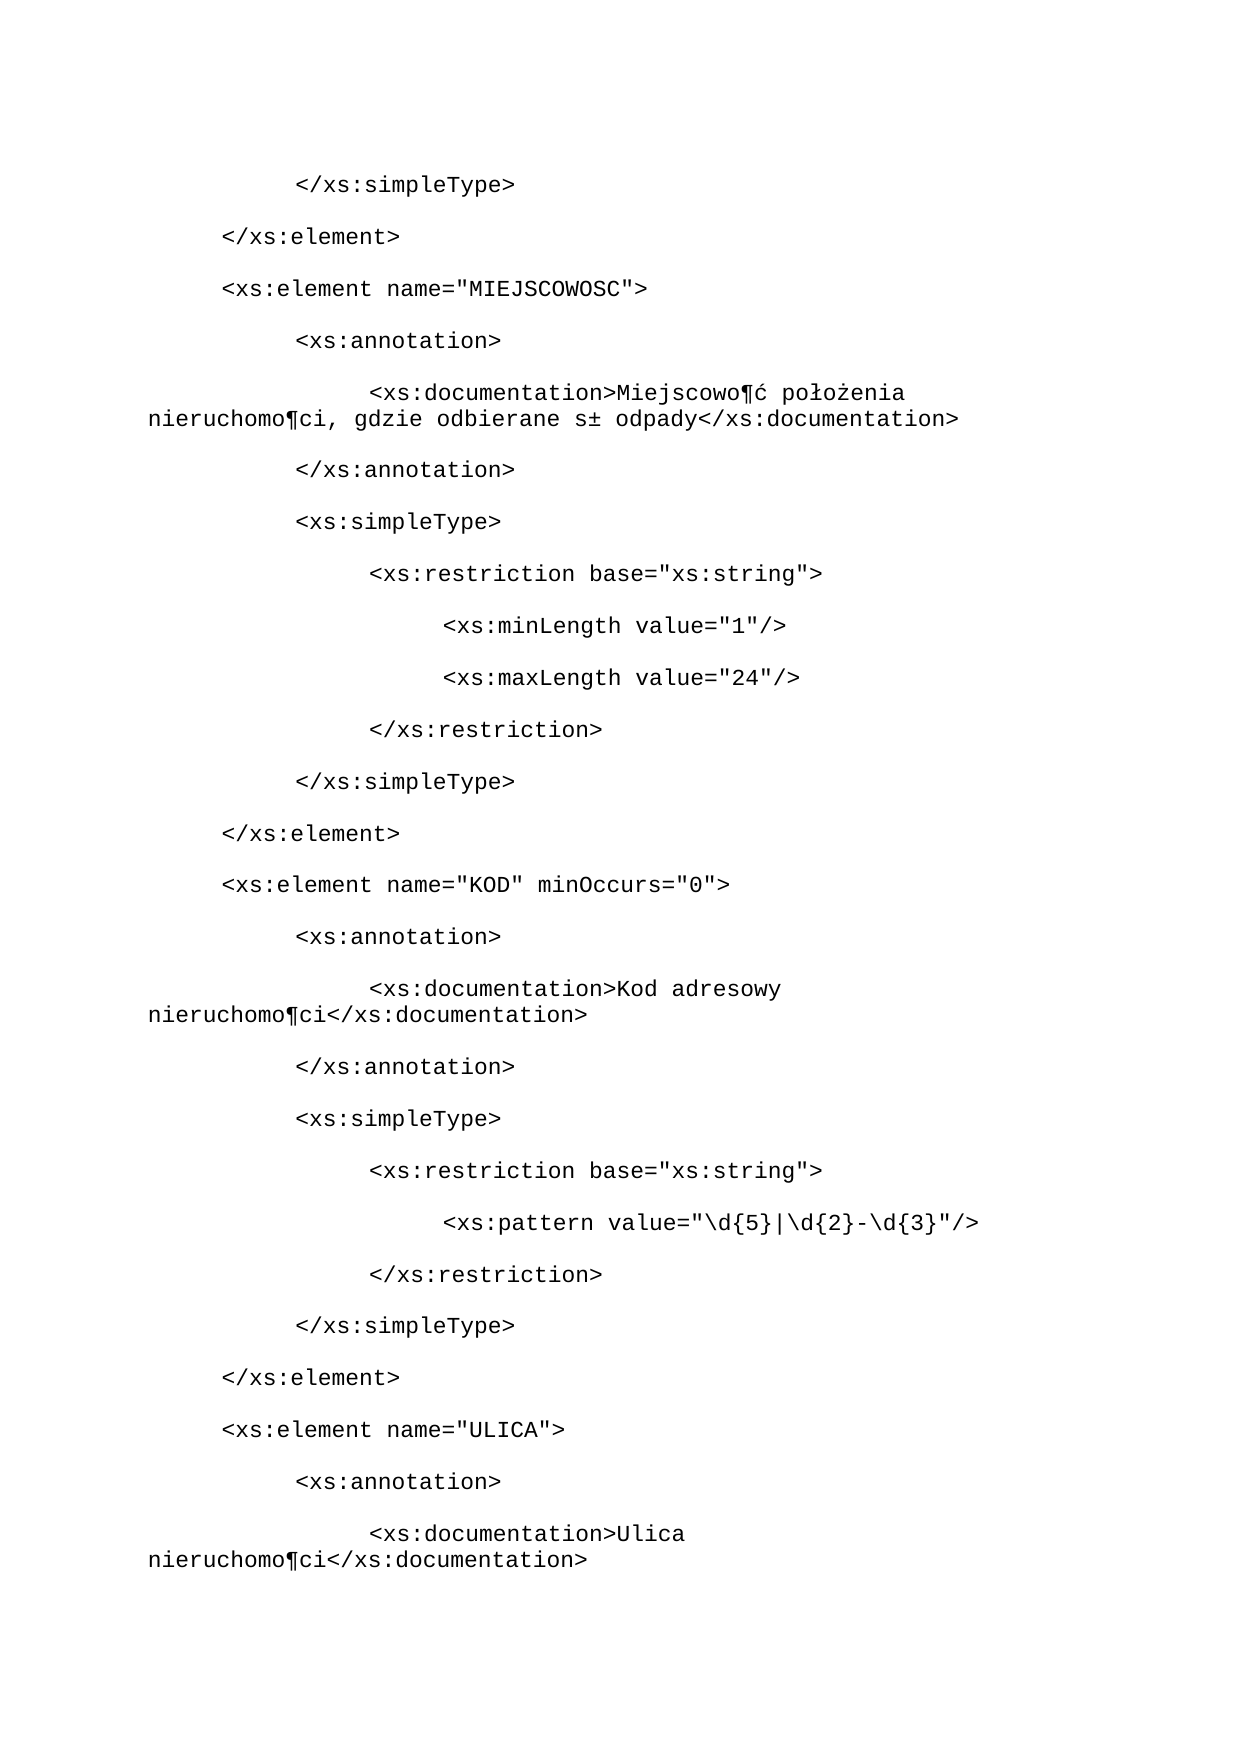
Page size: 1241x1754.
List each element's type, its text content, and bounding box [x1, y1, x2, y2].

text <xs:annotation> [148, 303, 1093, 355]
text </xs:annotation> [148, 1029, 1093, 1081]
text <xs:restriction base="xs:string"> [148, 1133, 1093, 1185]
text <xs:element name="KOD" minOccurs="0"> [148, 848, 1093, 900]
text <xs:simpleType> [148, 485, 1093, 537]
text <xs:documentation>Kod adresowy nieruchomo¶ci</xs:documentation> [148, 952, 1093, 1029]
text <xs:annotation> [148, 1444, 1093, 1496]
text <xs:simpleType> [148, 1081, 1093, 1133]
text </xs:element> [148, 796, 1093, 848]
text </xs:simpleType> [148, 148, 1093, 199]
text </xs:restriction> [148, 692, 1093, 744]
text </xs:element> [148, 1341, 1093, 1393]
text <xs:restriction base="xs:string"> [148, 537, 1093, 588]
text </xs:simpleType> [148, 1289, 1093, 1341]
text <xs:documentation>Miejscowo¶ć położenia nieruchomo¶ci, gdzie odbierane s± odpady</xs:documentation> [148, 355, 1093, 433]
text </xs:element> [148, 199, 1093, 251]
text </xs:restriction> [148, 1237, 1093, 1289]
text <xs:maxLength value="24"/> [148, 640, 1093, 692]
text <xs:element name="MIEJSCOWOSC"> [148, 251, 1093, 303]
text <xs:element name="ULICA"> [148, 1393, 1093, 1444]
text <xs:pattern value="\d{5}|\d{2}-\d{3}"/> [148, 1185, 1093, 1237]
text <xs:annotation> [148, 900, 1093, 952]
text </xs:annotation> [148, 433, 1093, 485]
text [148, 1574, 1093, 1600]
text <xs:documentation>Ulica nieruchomo¶ci</xs:documentation> [148, 1496, 1093, 1574]
text </xs:simpleType> [148, 744, 1093, 796]
text <xs:minLength value="1"/> [148, 588, 1093, 640]
